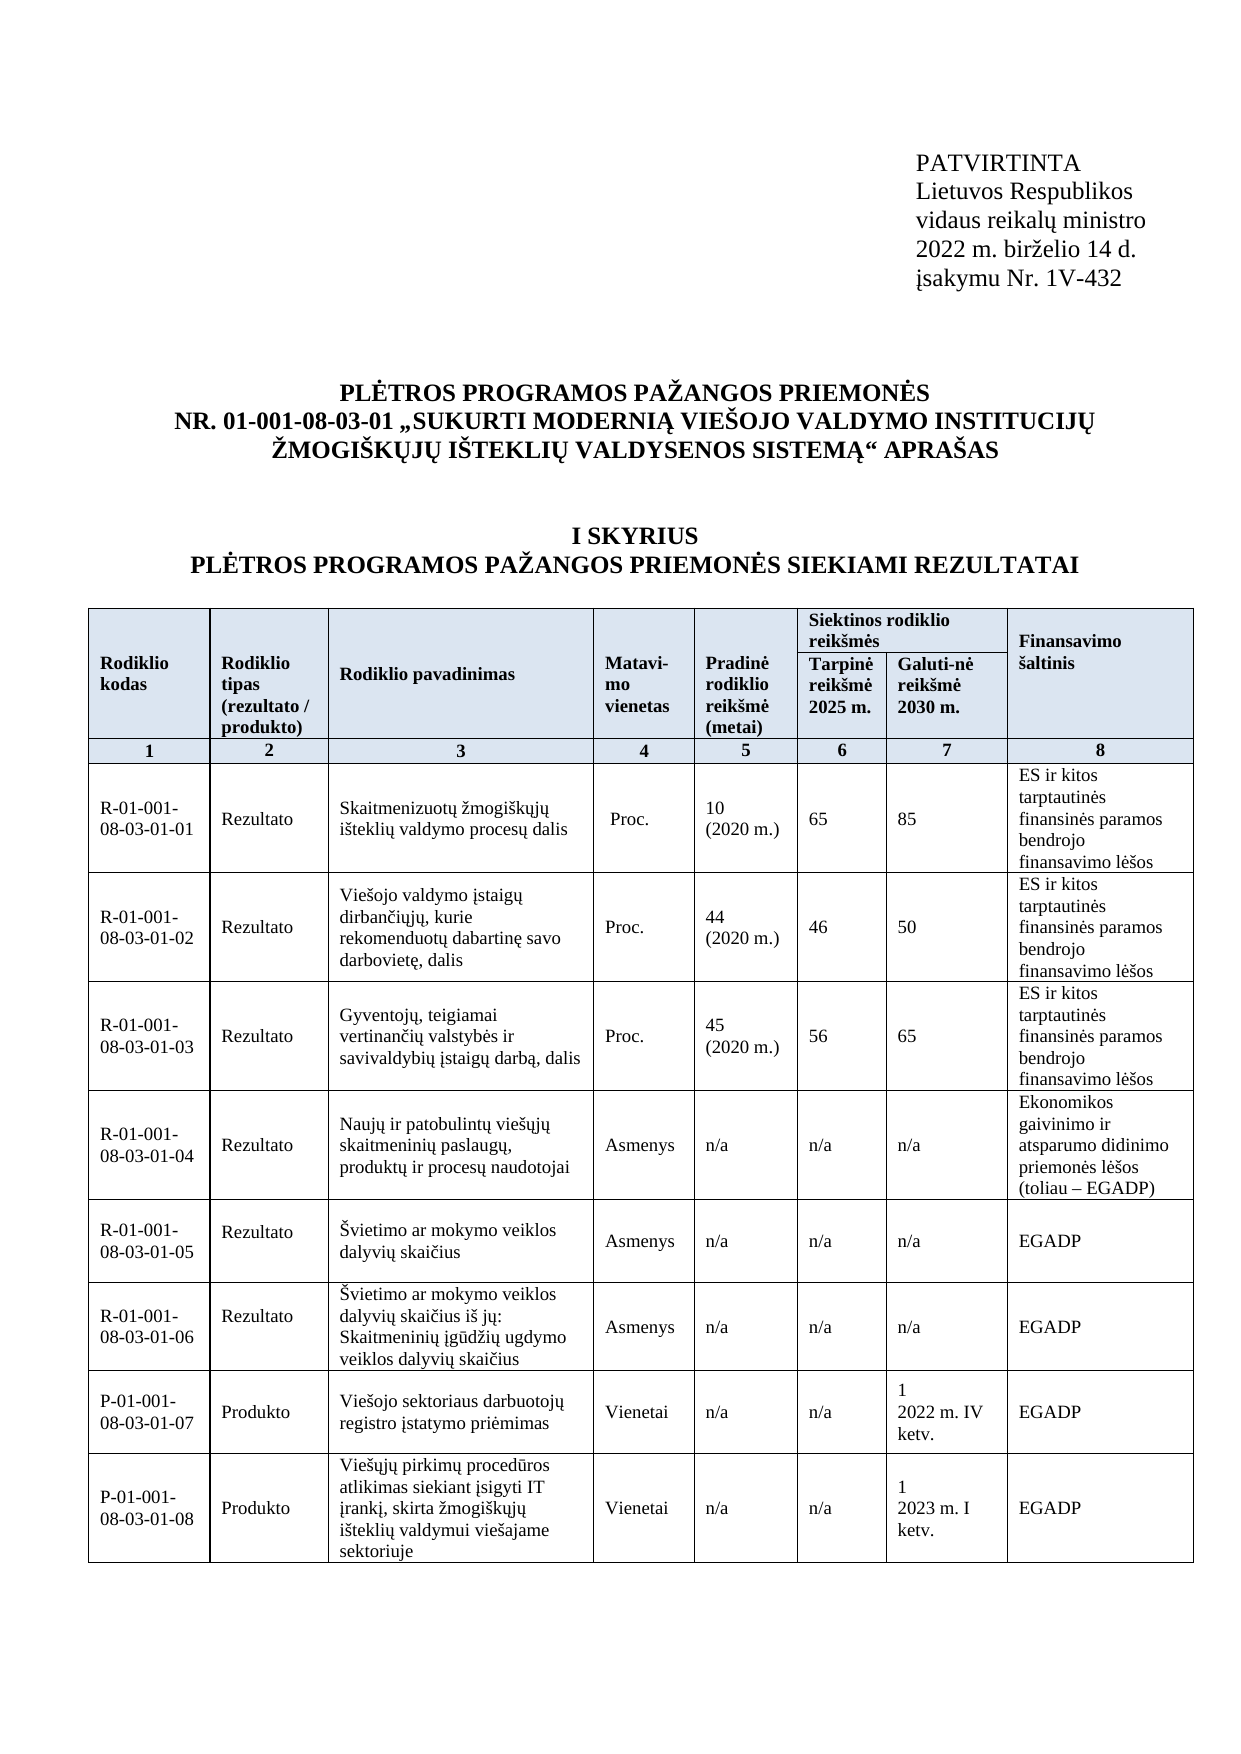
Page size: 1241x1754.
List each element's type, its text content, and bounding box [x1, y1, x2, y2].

table_cell Produkto [211, 1371, 328, 1453]
table_cell ES ir kitos tarptautinės finansinės paramos bendrojo finansavimo lėšos [1008, 764, 1193, 872]
table_header Rodiklio pavadinimas [329, 609, 593, 738]
table_cell R-01-001-08-03-01-06 [89, 1283, 209, 1369]
table_cell 50 [887, 873, 1007, 981]
table_cell n/a [798, 1283, 886, 1369]
table_cell Asmenys [594, 1200, 694, 1282]
table_cell 1 [89, 739, 209, 763]
table_cell ES ir kitos tarptautinės finansinės paramos bendrojo finansavimo lėšos [1008, 982, 1193, 1090]
table_cell EGADP [1008, 1371, 1193, 1453]
table_cell R-01-001-08-03-01-05 [89, 1200, 209, 1282]
table_cell n/a [695, 1091, 797, 1199]
table_cell Asmenys [594, 1283, 694, 1369]
table_cell Naujų ir patobulintų viešųjų skaitmeninių paslaugų, produktų ir procesų naudotojai [329, 1091, 593, 1199]
table_cell Rezultato [211, 873, 328, 981]
table_cell 7 [887, 739, 1007, 763]
table_cell Gyventojų, teigiamai vertinančių valstybės ir savivaldybių įstaigų darbą, dalis [329, 982, 593, 1090]
table_cell Rezultato [211, 1200, 328, 1282]
table_header Pradinė rodiklio reikšmė (metai) [695, 609, 797, 738]
table_cell n/a [695, 1371, 797, 1453]
table_cell R-01-001-08-03-01-04 [89, 1091, 209, 1199]
table_cell n/a [887, 1200, 1007, 1282]
table_header Matavi-mo vienetas [594, 609, 694, 738]
table_cell 44 (2020 m.) [695, 873, 797, 981]
table_cell n/a [695, 1200, 797, 1282]
table_cell 8 [1008, 739, 1193, 763]
table_cell EGADP [1008, 1283, 1193, 1369]
table_cell 1 2022 m. IV ketv. [887, 1371, 1007, 1453]
table_header Rodiklio kodas [89, 609, 209, 738]
table_cell Švietimo ar mokymo veiklos dalyvių skaičius iš jų: Skaitmeninių įgūdžių ugdymo veiklos dalyvių skaičius [329, 1283, 593, 1369]
table_cell n/a [798, 1371, 886, 1453]
table_header Rodiklio tipas (rezultato / produkto) [211, 609, 328, 738]
table_cell Proc. [594, 764, 694, 872]
table_cell R-01-001-08-03-01-03 [89, 982, 209, 1090]
table_cell Viešųjų pirkimų procedūros atlikimas siekiant įsigyti IT įrankį, skirta žmogiškųjų išteklių valdymui viešajame sektoriuje [329, 1454, 593, 1562]
table_cell ES ir kitos tarptautinės finansinės paramos bendrojo finansavimo lėšos [1008, 873, 1193, 981]
table_cell 45 (2020 m.) [695, 982, 797, 1090]
table_cell Rezultato [211, 982, 328, 1090]
table_cell 2 [211, 739, 328, 763]
table_cell Proc. [594, 982, 694, 1090]
table_cell Vienetai [594, 1371, 694, 1453]
text vidaus reikalų ministro [89, 205, 1181, 234]
table_cell Rezultato [211, 1091, 328, 1199]
table_cell n/a [887, 1091, 1007, 1199]
table_cell Galuti-nė reikšmė 2030 m. [887, 653, 1007, 738]
table_cell n/a [798, 1200, 886, 1282]
text NR. 01-001-08-03-01 „SUKURTI MODERNIĄ VIEŠOJO VALDYMO INSTITUCIJŲ ŽMOGIŠKŲJŲ IŠTEKLIŲ VALDYSENOS SISTEMĄ“ APRAŠAS [89, 406, 1181, 464]
table_cell Ekonomikos gaivinimo ir atsparumo didinimo priemonės lėšos (toliau – EGADP) [1008, 1091, 1193, 1199]
table_cell 65 [798, 764, 886, 872]
table_cell 56 [798, 982, 886, 1090]
text PLĖTROS PROGRAMOS PAŽANGOS PRIEMONĖS SIEKIAMI REZULTATAI [89, 550, 1181, 579]
table_cell Proc. [594, 873, 694, 981]
table_cell Viešojo sektoriaus darbuotojų registro įstatymo priėmimas [329, 1371, 593, 1453]
table_cell 3 [329, 739, 593, 763]
table_cell Tarpinė reikšmė 2025 m. [798, 653, 886, 738]
table_cell n/a [798, 1454, 886, 1562]
table_cell 85 [887, 764, 1007, 872]
table_cell R-01-001-08-03-01-01 [89, 764, 209, 872]
table_cell Rezultato [211, 1283, 328, 1369]
table_header Siektinos rodiklio reikšmės [798, 609, 1007, 652]
table_cell 5 [695, 739, 797, 763]
text 2022 m. birželio 14 d. [89, 234, 1181, 263]
table_cell 65 [887, 982, 1007, 1090]
table_cell n/a [887, 1283, 1007, 1369]
table_cell n/a [798, 1091, 886, 1199]
table_cell Produkto [211, 1454, 328, 1562]
table_cell Vienetai [594, 1454, 694, 1562]
table_cell Skaitmenizuotų žmogiškųjų išteklių valdymo procesų dalis [329, 764, 593, 872]
table_cell R-01-001-08-03-01-02 [89, 873, 209, 981]
table_cell 1 2023 m. I ketv. [887, 1454, 1007, 1562]
table_cell Viešojo valdymo įstaigų dirbančiųjų, kurie rekomenduotų dabartinę savo darbovietę, dalis [329, 873, 593, 981]
table_cell Asmenys [594, 1091, 694, 1199]
table_cell n/a [695, 1283, 797, 1369]
table_cell Rezultato [211, 764, 328, 872]
table_cell 46 [798, 873, 886, 981]
text įsakymu Nr. 1V-432 [89, 263, 1181, 291]
table_cell P-01-001-08-03-01-08 [89, 1454, 209, 1562]
text Lietuvos Respublikos [89, 176, 1181, 205]
table_cell EGADP [1008, 1200, 1193, 1282]
text I SKYRIUS [89, 521, 1181, 550]
table_cell Švietimo ar mokymo veiklos dalyvių skaičius [329, 1200, 593, 1282]
table_cell EGADP [1008, 1454, 1193, 1562]
table_cell P-01-001-08-03-01-07 [89, 1371, 209, 1453]
table_header Finansavimo šaltinis [1008, 609, 1193, 738]
text PLĖTROS PROGRAMOS PAŽANGOS PRIEMONĖS [89, 378, 1181, 406]
table_cell 6 [798, 739, 886, 763]
table_cell 10 (2020 m.) [695, 764, 797, 872]
text PATVIRTINTA [89, 148, 1181, 176]
table_cell n/a [695, 1454, 797, 1562]
table_cell 4 [594, 739, 694, 763]
